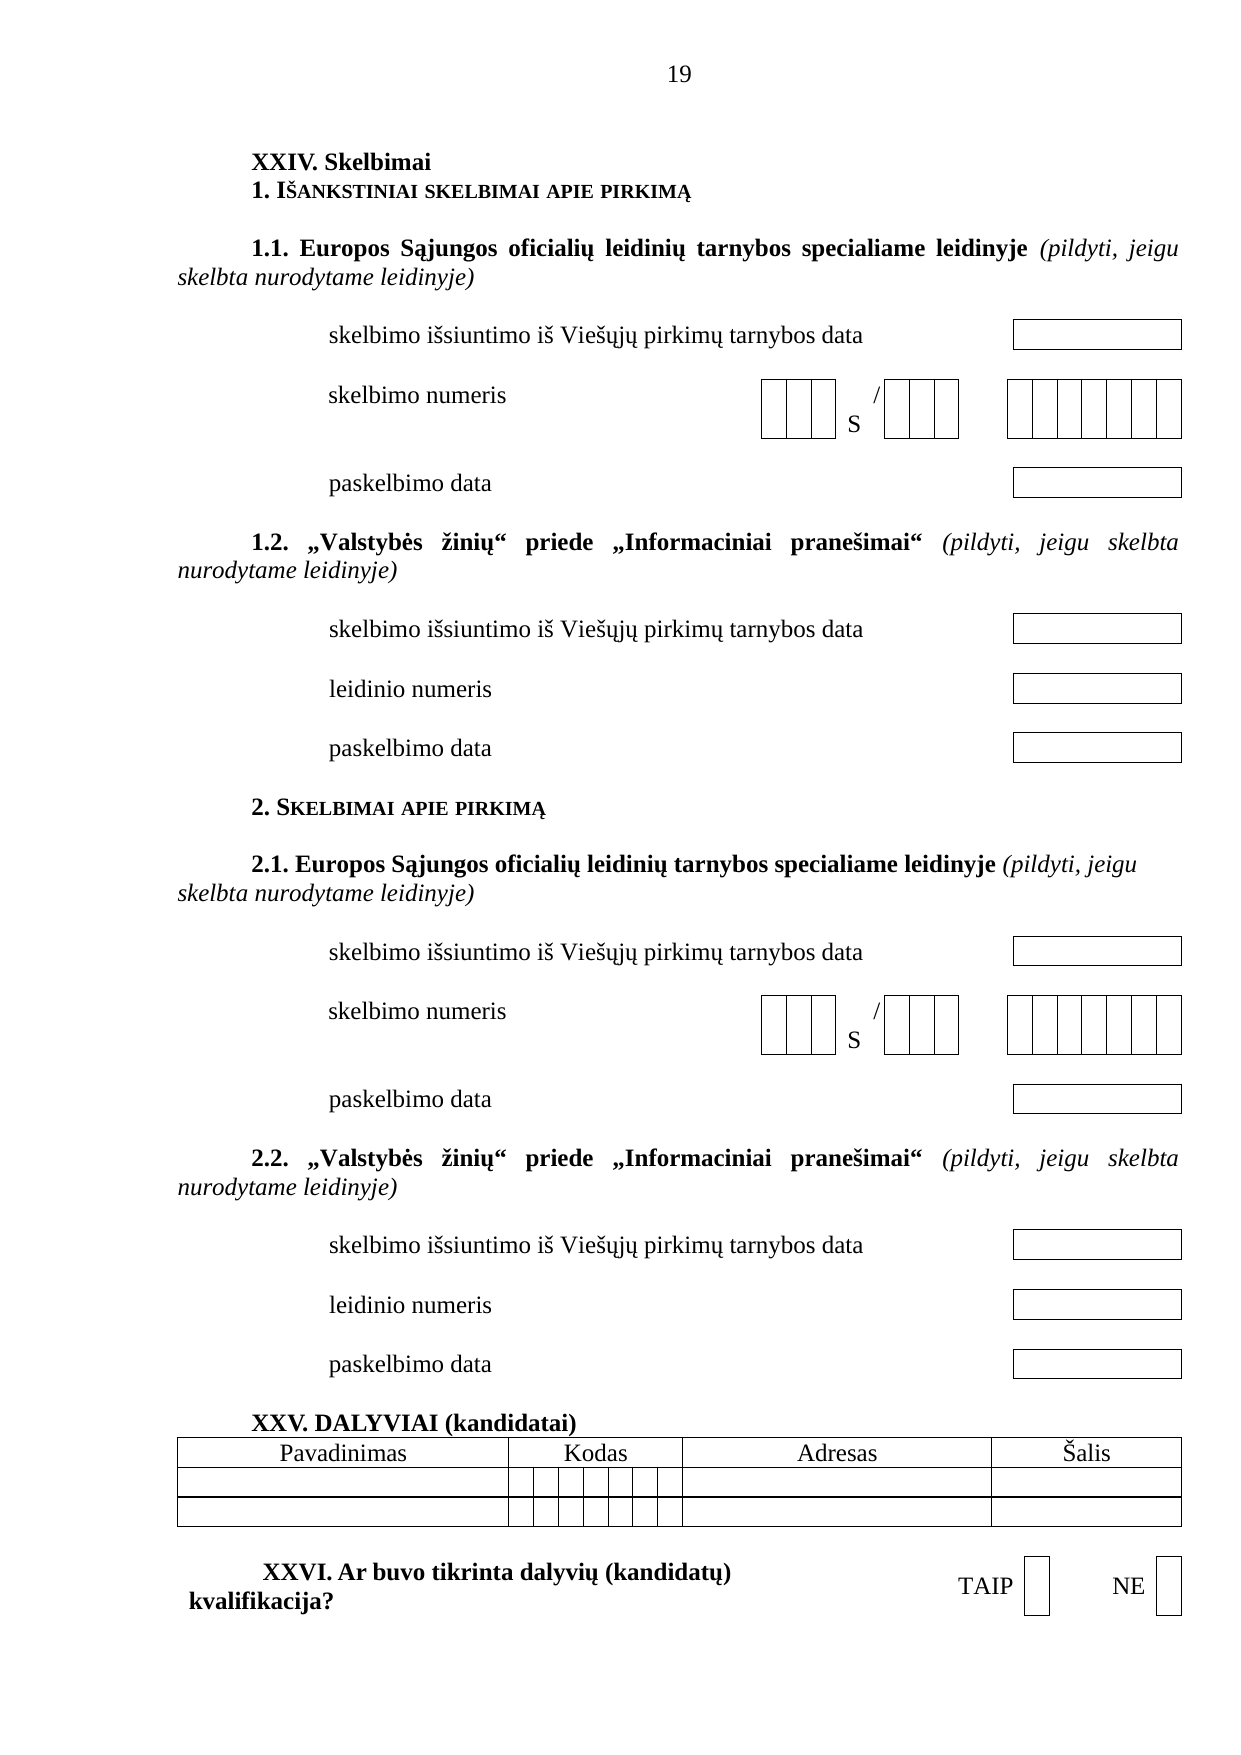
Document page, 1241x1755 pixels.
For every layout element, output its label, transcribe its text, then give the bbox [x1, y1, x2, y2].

table_header [1107, 996, 1131, 1054]
table_header [177, 995, 243, 1054]
table_header [885, 380, 909, 437]
table_header [935, 996, 958, 1054]
table_header [1008, 996, 1032, 1054]
table_header [1107, 380, 1131, 437]
table_cell [534, 1468, 558, 1496]
table_cell [683, 1498, 991, 1526]
table_header [812, 380, 835, 437]
table_header TAIP [884, 1556, 1024, 1614]
table_header skelbimo išsiuntimo iš Viešųjų pirkimų tarnybos data [244, 613, 1013, 643]
table_cell [658, 1498, 682, 1526]
table_header [1025, 1557, 1049, 1614]
table_header [1008, 380, 1032, 437]
table_cell [609, 1468, 632, 1496]
table_header [177, 379, 243, 437]
table_header /S [836, 995, 884, 1054]
table_header [787, 380, 811, 437]
table_header [762, 380, 786, 437]
table_header [177, 936, 244, 965]
table_cell [559, 1468, 583, 1496]
table_header XXVI. Ar buvo tikrinta dalyvių (kandidatų) kvalifikacija? [177, 1556, 883, 1614]
table_header [959, 995, 1007, 1054]
table_header Kodas [509, 1438, 682, 1467]
table_header [1033, 996, 1057, 1054]
table_header Adresas [683, 1438, 991, 1467]
text 1. Išankstiniai skelbimai apie pirkimą [177, 176, 1181, 204]
table_header [812, 996, 835, 1054]
table_header [1014, 468, 1181, 497]
table_header [1014, 1290, 1181, 1319]
table_header [1157, 996, 1181, 1054]
table_header [1014, 1230, 1181, 1259]
table_header [1157, 380, 1181, 437]
table_header [1157, 1557, 1181, 1614]
table_header [1014, 733, 1181, 762]
table_header [177, 1229, 244, 1259]
table_header [1082, 996, 1106, 1054]
table_header [1058, 380, 1081, 437]
table_header [177, 732, 244, 762]
table_header [1082, 380, 1106, 437]
text 2.2. „Valstybės žinių“ priede „Informaciniai pranešimai“ (pildyti, jeigu skelbta nurodytame leidinyje) [177, 1143, 1181, 1201]
table_header skelbimo išsiuntimo iš Viešųjų pirkimų tarnybos data [244, 319, 1013, 349]
table_header [177, 1349, 244, 1378]
table_header skelbimo išsiuntimo iš Viešųjų pirkimų tarnybos data [244, 936, 1013, 965]
table_header NE [1050, 1556, 1156, 1614]
table_header [177, 1289, 244, 1319]
table_header [935, 380, 958, 437]
table_header [1058, 996, 1081, 1054]
table_header /S [836, 379, 884, 437]
table_cell [509, 1468, 533, 1496]
table_header [1033, 380, 1057, 437]
table_header [1014, 674, 1181, 702]
table_cell [658, 1468, 682, 1496]
table_cell [633, 1498, 657, 1526]
table_header [1014, 614, 1181, 643]
table_header paskelbimo data [244, 467, 1013, 497]
table_header [1132, 380, 1156, 437]
table_header [910, 996, 934, 1054]
table_header [910, 380, 934, 437]
table_cell [992, 1498, 1181, 1526]
table_header [762, 996, 786, 1054]
table_header [959, 379, 1007, 437]
table_header [177, 467, 244, 497]
table_header paskelbimo data [244, 1349, 1013, 1378]
table_header skelbimo išsiuntimo iš Viešųjų pirkimų tarnybos data [244, 1229, 1013, 1259]
table_header Pavadinimas [178, 1438, 508, 1467]
table_header leidinio numeris [244, 673, 1013, 702]
table_header [177, 1084, 244, 1113]
table_header [885, 996, 909, 1054]
text XXV. DALYVIAI (kandidatai) [177, 1408, 1181, 1437]
text 2.1. Europos Sąjungos oficialių leidinių tarnybos specialiame leidinyje (pildyti, jeigu skelbta nurodytame leidinyje) [177, 849, 1181, 907]
table_header [177, 613, 244, 643]
table_cell [559, 1498, 583, 1526]
table_header paskelbimo data [244, 1084, 1013, 1113]
table_header [1014, 1350, 1181, 1378]
table_header skelbimo numeris [243, 995, 761, 1054]
table_cell [178, 1468, 508, 1496]
table_cell [633, 1468, 657, 1496]
table_header [1132, 996, 1156, 1054]
table_header skelbimo numeris [243, 379, 761, 437]
table_cell [584, 1498, 608, 1526]
table_header [1014, 320, 1181, 349]
table_header Šalis [992, 1438, 1181, 1467]
table_cell [178, 1498, 508, 1526]
table_cell [509, 1498, 533, 1526]
table_cell [683, 1468, 991, 1496]
text 1.1. Europos Sąjungos oficialių leidinių tarnybos specialiame leidinyje (pildyti, jeigu skelbta nurodytame leidinyje) [177, 233, 1181, 291]
table_header [1014, 937, 1181, 965]
table_header [1014, 1085, 1181, 1113]
table_header paskelbimo data [244, 732, 1013, 762]
table_cell [609, 1498, 632, 1526]
table_header [177, 319, 244, 349]
text 2. Skelbimai apie pirkimą [177, 792, 1181, 821]
table_header [177, 673, 244, 702]
table_cell [584, 1468, 608, 1496]
text XXIV. Skelbimai [177, 147, 1181, 176]
text 1.2. „Valstybės žinių“ priede „Informaciniai pranešimai“ (pildyti, jeigu skelbta nurodytame leidinyje) [177, 527, 1181, 584]
table_cell [534, 1498, 558, 1526]
table_header leidinio numeris [244, 1289, 1013, 1319]
table_cell [992, 1468, 1181, 1496]
table_header [787, 996, 811, 1054]
